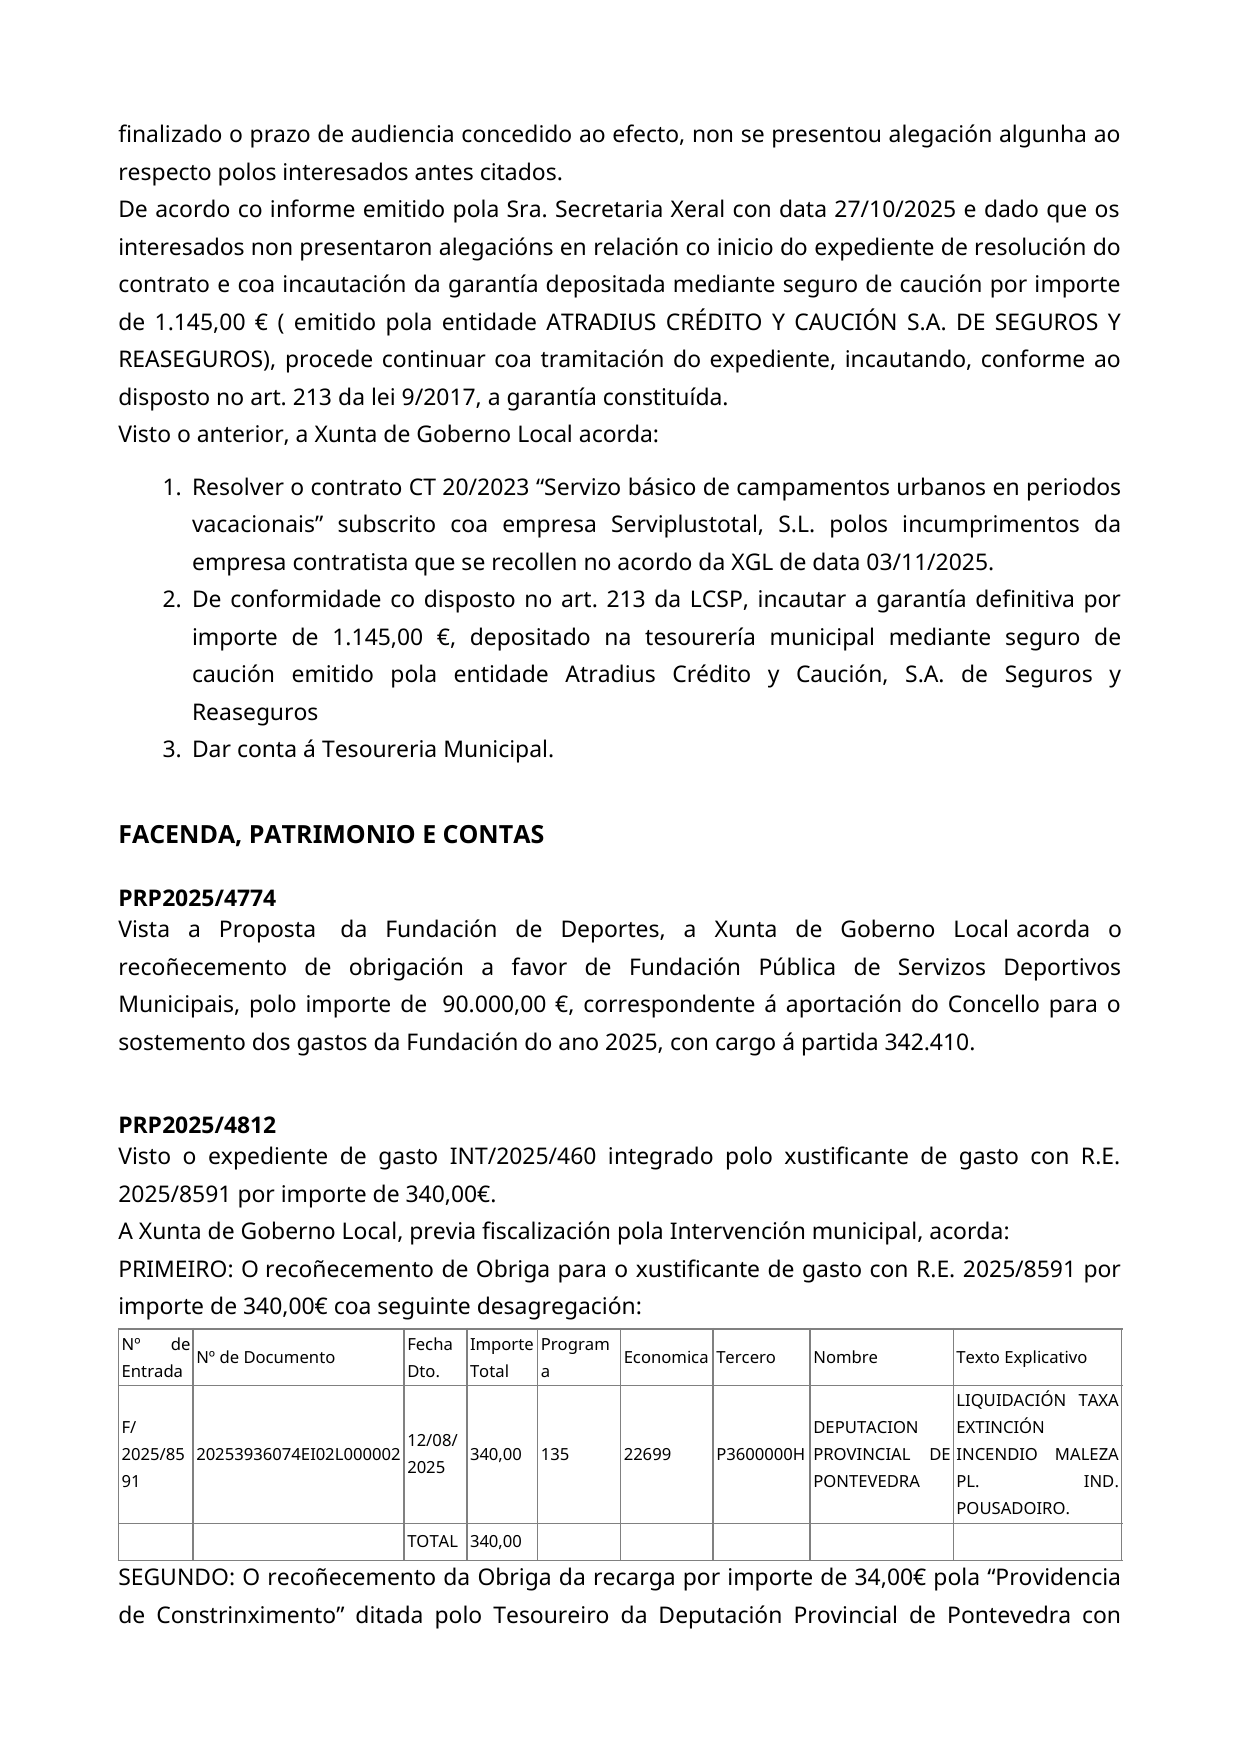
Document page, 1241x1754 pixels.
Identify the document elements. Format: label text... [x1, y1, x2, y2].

table_header Nº de Documento [194, 1330, 403, 1385]
text PRIMEIRO: O recoñecemento de Obriga para o xustificante de gasto con R.E. 2025/8591 por importe de 340,00€ coa seguinte desagregación: [118, 1253, 1122, 1322]
table_header Fecha Dto. [405, 1330, 466, 1385]
table_header Nº de Entrada [119, 1330, 192, 1385]
text PRP2025/4812 [118, 1109, 1122, 1140]
text PRP2025/4774 [118, 882, 1122, 913]
table_cell 20253936074EI02L000002 [194, 1386, 403, 1522]
table_cell 12/08/2025 [405, 1386, 466, 1522]
table_cell [119, 1524, 192, 1560]
table_header Importe Total [468, 1330, 537, 1385]
text De acordo co informe emitido pola Sra. Secretaria Xeral con data 27/10/2025 e dado que os interesados non presentaron alegacións en relación co inicio do expediente de resolución do contrato e coa incautación da garantía depositada mediante seguro de caución por importe de 1.145,00 € ( emitido pola entidade ATRADIUS CRÉDITO Y CAUCIÓN S.A. DE SEGUROS Y REASEGUROS), procede continuar coa tramitación do expediente, incautando, conforme ao disposto no art. 213 da lei 9/2017, a garantía constituída. [118, 193, 1122, 412]
table_header Programa [538, 1330, 620, 1385]
table_cell [538, 1524, 620, 1560]
table_cell [714, 1524, 809, 1560]
text finalizado o prazo de audiencia concedido ao efecto, non se presentou alegación algunha ao respecto polos interesados antes citados. [118, 118, 1122, 187]
table_header Tercero [714, 1330, 809, 1385]
text A Xunta de Goberno Local, previa fiscalización pola Intervención municipal, acorda: [118, 1215, 1122, 1247]
table_cell [954, 1524, 1121, 1560]
text SEGUNDO: O recoñecemento da Obriga da recarga por importe de 34,00€ pola “Providencia de Constrinximento” ditada polo Tesoureiro da Deputación Provincial de Pontevedra con [118, 1561, 1122, 1630]
text Visto o expediente de gasto INT/2025/460 integrado polo xustificante de gasto con R.E. 2025/8591 por importe de 340,00€. [118, 1140, 1122, 1209]
table_cell LIQUIDACIÓN TAXA EXTINCIÓN INCENDIO MALEZA PL. IND. POUSADOIRO. [954, 1386, 1121, 1522]
text Visto o anterior, a Xunta de Goberno Local acorda: [118, 418, 1122, 449]
table_cell 22699 [621, 1386, 712, 1522]
table_cell TOTAL [405, 1524, 466, 1560]
table_header Economica [621, 1330, 712, 1385]
table_cell 340,00 [468, 1386, 537, 1522]
table_cell F/2025/8591 [119, 1386, 192, 1522]
list Dar conta á Tesoureria Municipal. [162, 733, 1122, 764]
table_cell 340,00 [468, 1524, 537, 1560]
text FACENDA, PATRIMONIO E CONTAS [118, 816, 1122, 851]
table_cell [194, 1524, 403, 1560]
table_header Nombre [811, 1330, 953, 1385]
list De conformidade co disposto no art. 213 da LCSP, incautar a garantía definitiva por importe de 1.145,00 €, depositado na tesourería municipal mediante seguro de caución emitido pola entidade Atradius Crédito y Caución, S.A. de Seguros y Reaseguros [162, 583, 1122, 727]
text Vista a Proposta da Fundación de Deportes, a Xunta de Goberno Local acorda o recoñecemento de obrigación a favor de Fundación Pública de Servizos Deportivos Municipais, polo importe de 90.000,00 €, correspondente á aportación do Concello para o sostemento dos gastos da Fundación do ano 2025, con cargo á partida 342.410. [118, 913, 1122, 1057]
table_cell [621, 1524, 712, 1560]
table_cell 135 [538, 1386, 620, 1522]
table_cell [811, 1524, 953, 1560]
table_cell DEPUTACION PROVINCIAL DE PONTEVEDRA [811, 1386, 953, 1522]
list Resolver o contrato CT 20/2023 “Servizo básico de campamentos urbanos en periodos vacacionais” subscrito coa empresa Serviplustotal, S.L. polos incumprimentos da empresa contratista que se recollen no acordo da XGL de data 03/11/2025. [162, 470, 1122, 577]
table_header Texto Explicativo [954, 1330, 1121, 1385]
table_cell P3600000H [714, 1386, 809, 1522]
